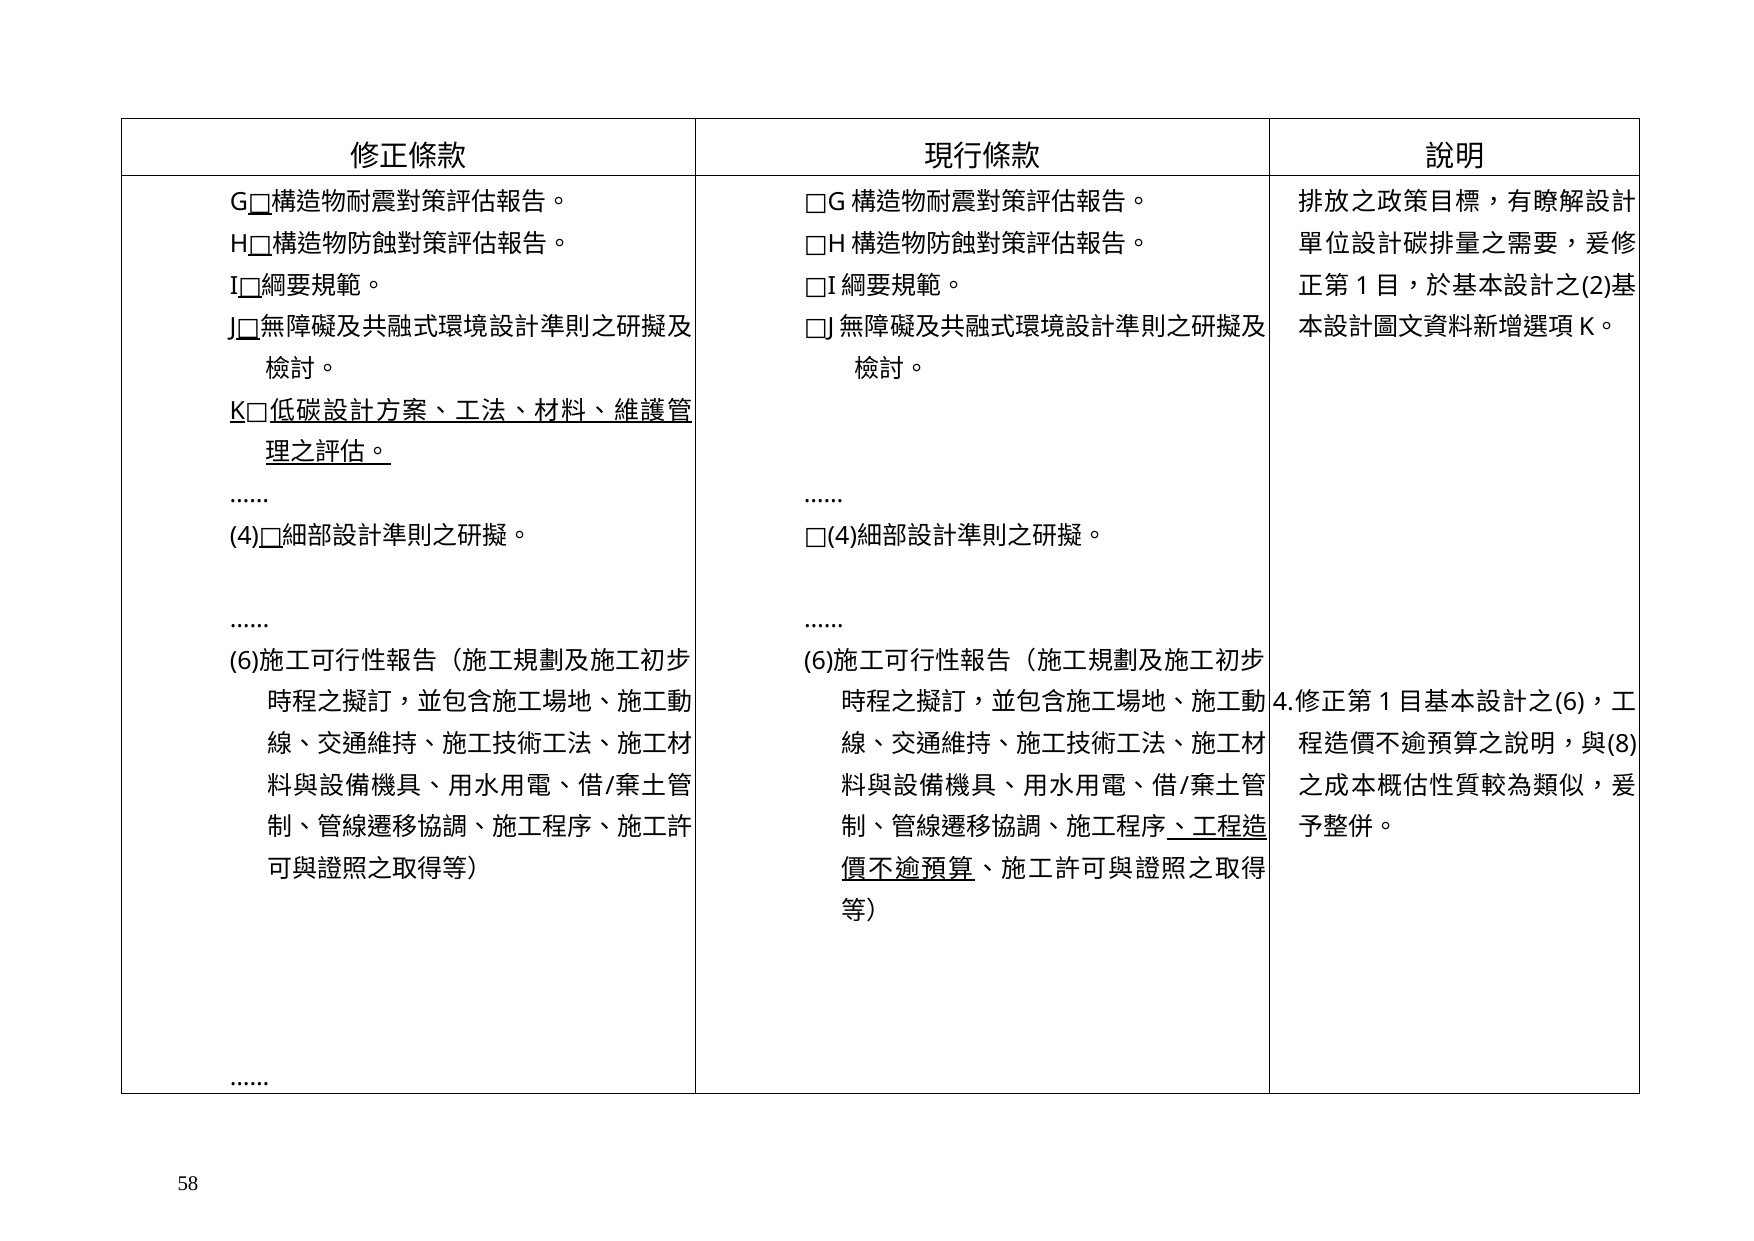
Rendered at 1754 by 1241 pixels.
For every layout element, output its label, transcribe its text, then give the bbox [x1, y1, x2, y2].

table_cell 排放之政策目標，有瞭解設計單位設計碳排量之需要，爰修正第1目，於基本設計之(2)基本設計圖文資料新增選項K。 4.修正第1目基本設計之(6)，工程造價不逾預算之說明，與(8)之成本概估性質較為類似，爰予整併。 [1270, 176, 1639, 1093]
table_header 說明 [1270, 119, 1639, 175]
table_header 現行條款 [696, 119, 1269, 175]
table_cell □G構造物耐震對策評估報告。 □H構造物防蝕對策評估報告。 □I綱要規範。 □J無障礙及共融式環境設計準則之研擬及檢討。 …… □(4)細部設計準則之研擬。 …… (6)施工可行性報告（施工規劃及施工初步時程之擬訂，並包含施工場地、施工動線、交通維持、施工技術工法、施工材料與設備機具、用水用電、借/棄土管制、管線遷移協調、施工程序、工程造價不逾預算、施工許可與證照之取得等） [696, 176, 1269, 1093]
table_cell G□構造物耐震對策評估報告。 H□構造物防蝕對策評估報告。 I□綱要規範。 J□無障礙及共融式環境設計準則之研擬及檢討。 K□低碳設計方案、工法、材料、維護管理之評估。 …… (4)□細部設計準則之研擬。 …… (6)施工可行性報告（施工規劃及施工初步時程之擬訂，並包含施工場地、施工動線、交通維持、施工技術工法、施工材料與設備機具、用水用電、借/棄土管制、管線遷移協調、施工程序、施工許可與證照之取得等） …… [122, 176, 695, 1093]
table_header 修正條款 [122, 119, 695, 175]
